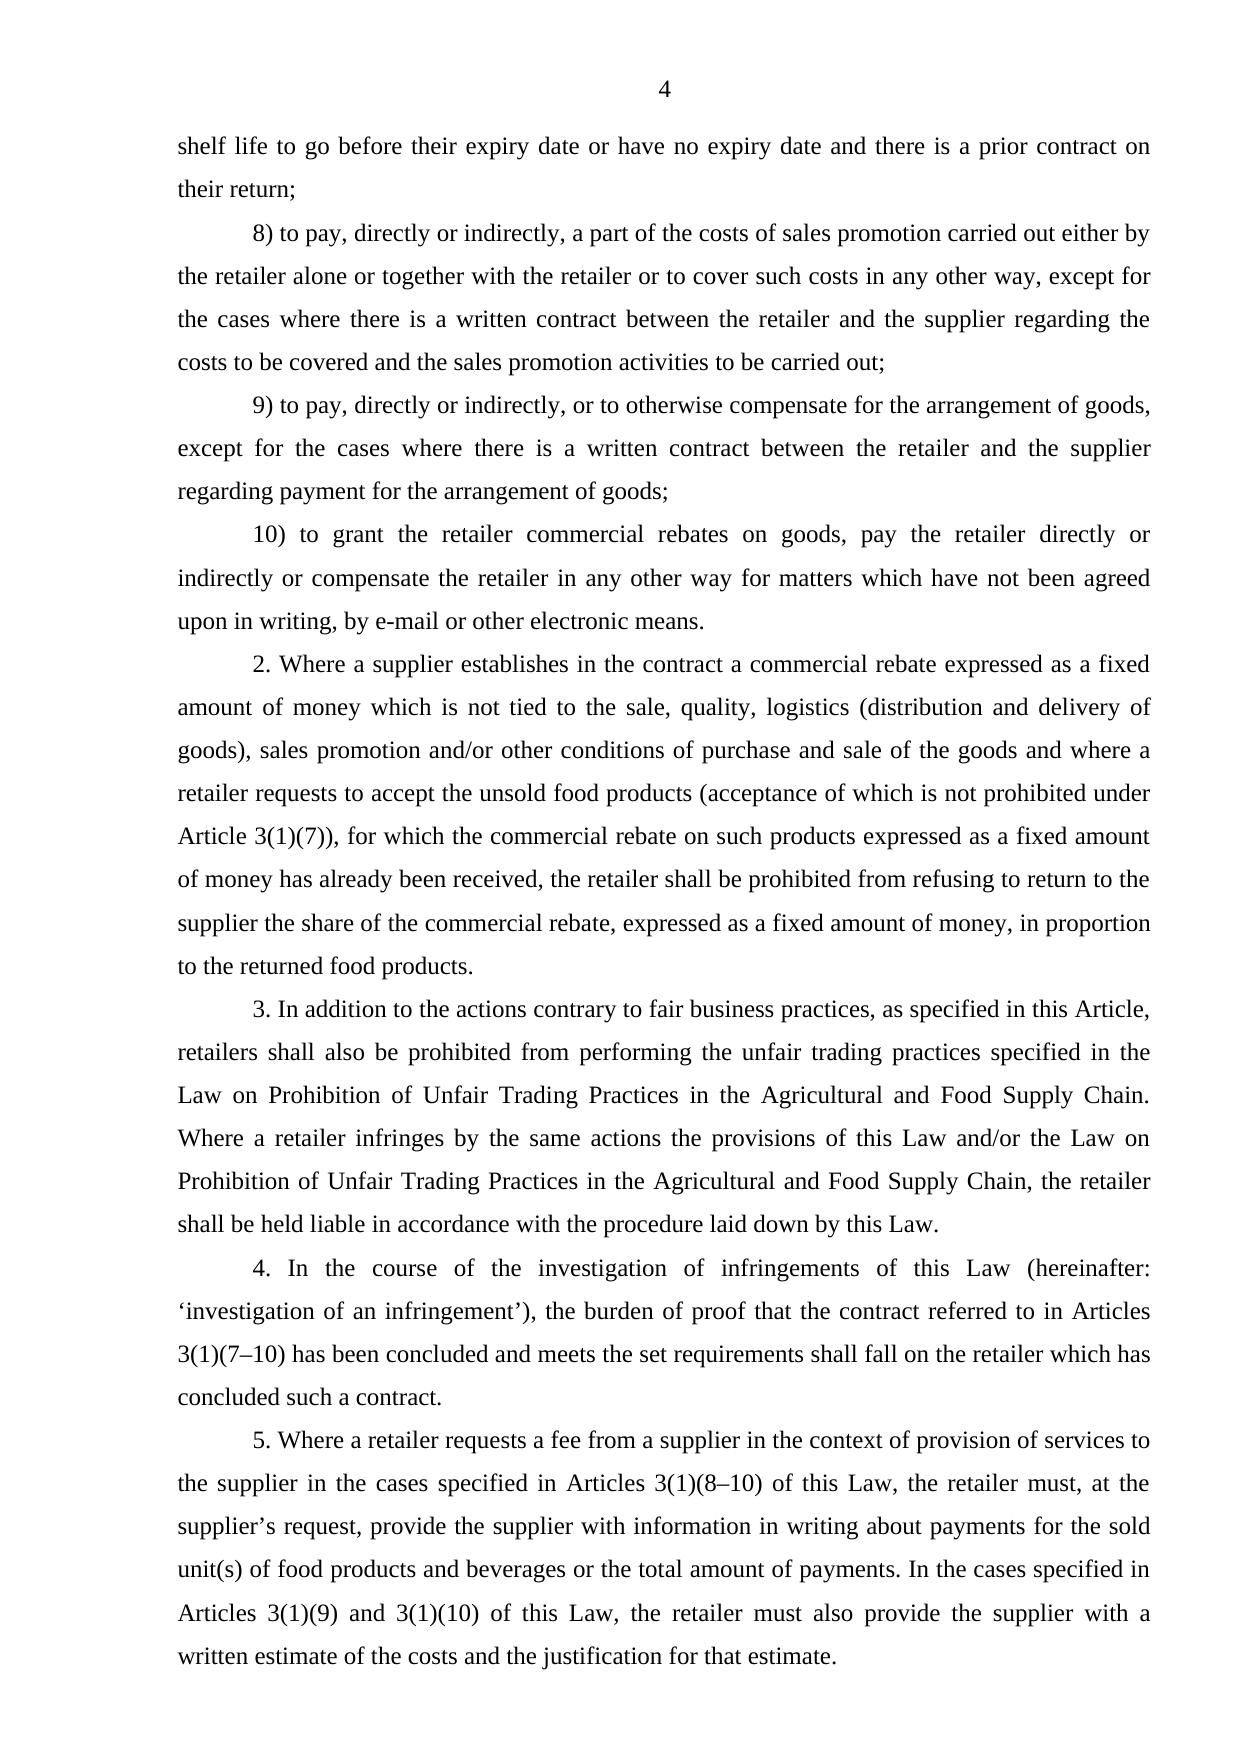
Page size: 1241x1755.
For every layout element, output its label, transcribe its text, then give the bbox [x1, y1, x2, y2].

text 2. Where a supplier establishes in the contract a commercial rebate expressed as a fixed amount of money which is not tied to the sale, quality, logistics (distribution and delivery of goods), sales promotion and/or other conditions of purchase and sale of the goods and where a retailer requests to accept the unsold food products (acceptance of which is not prohibited under Article 3(1)(7)), for which the commercial rebate on such products expressed as a fixed amount of money has already been received, the retailer shall be prohibited from refusing to return to the supplier the share of the commercial rebate, expressed as a fixed amount of money, in proportion to the returned food products. [177, 649, 1152, 979]
text 5. Where a retailer requests a fee from a supplier in the context of provision of services to the supplier in the cases specified in Articles 3(1)(8–10) of this Law, the retailer must, at the supplier’s request, provide the supplier with information in writing about payments for the sold unit(s) of food products and beverages or the total amount of payments. In the cases specified in Articles 3(1)(9) and 3(1)(10) of this Law, the retailer must also provide the supplier with a written estimate of the costs and the justification for that estimate. [177, 1425, 1152, 1669]
text 9) to pay, directly or indirectly, or to otherwise compensate for the arrangement of goods, except for the cases where there is a written contract between the retailer and the supplier regarding payment for the arrangement of goods; [177, 390, 1152, 505]
text 3. In addition to the actions contrary to fair business practices, as specified in this Article, retailers shall also be prohibited from performing the unfair trading practices specified in the Law on Prohibition of Unfair Trading Practices in the Agricultural and Food Supply Chain. Where a retailer infringes by the same actions the provisions of this Law and/or the Law on Prohibition of Unfair Trading Practices in the Agricultural and Food Supply Chain, the retailer shall be held liable in accordance with the procedure laid down by this Law. [177, 994, 1152, 1238]
text 10) to grant the retailer commercial rebates on goods, pay the retailer directly or indirectly or compensate the retailer in any other way for matters which have not been agreed upon in writing, by e-mail or other electronic means. [177, 519, 1152, 634]
text shelf life to go before their expiry date or have no expiry date and there is a prior contract on their return; [177, 131, 1152, 203]
text 8) to pay, directly or indirectly, a part of the costs of sales promotion carried out either by the retailer alone or together with the retailer or to cover such costs in any other way, except for the cases where there is a written contract between the retailer and the supplier regarding the costs to be covered and the sales promotion activities to be carried out; [177, 218, 1152, 376]
text 4. In the course of the investigation of infringements of this Law (hereinafter: ‘investigation of an infringement’), the burden of proof that the contract referred to in Articles 3(1)(7–10) has been concluded and meets the set requirements shall fall on the retailer which has concluded such a contract. [177, 1253, 1152, 1411]
